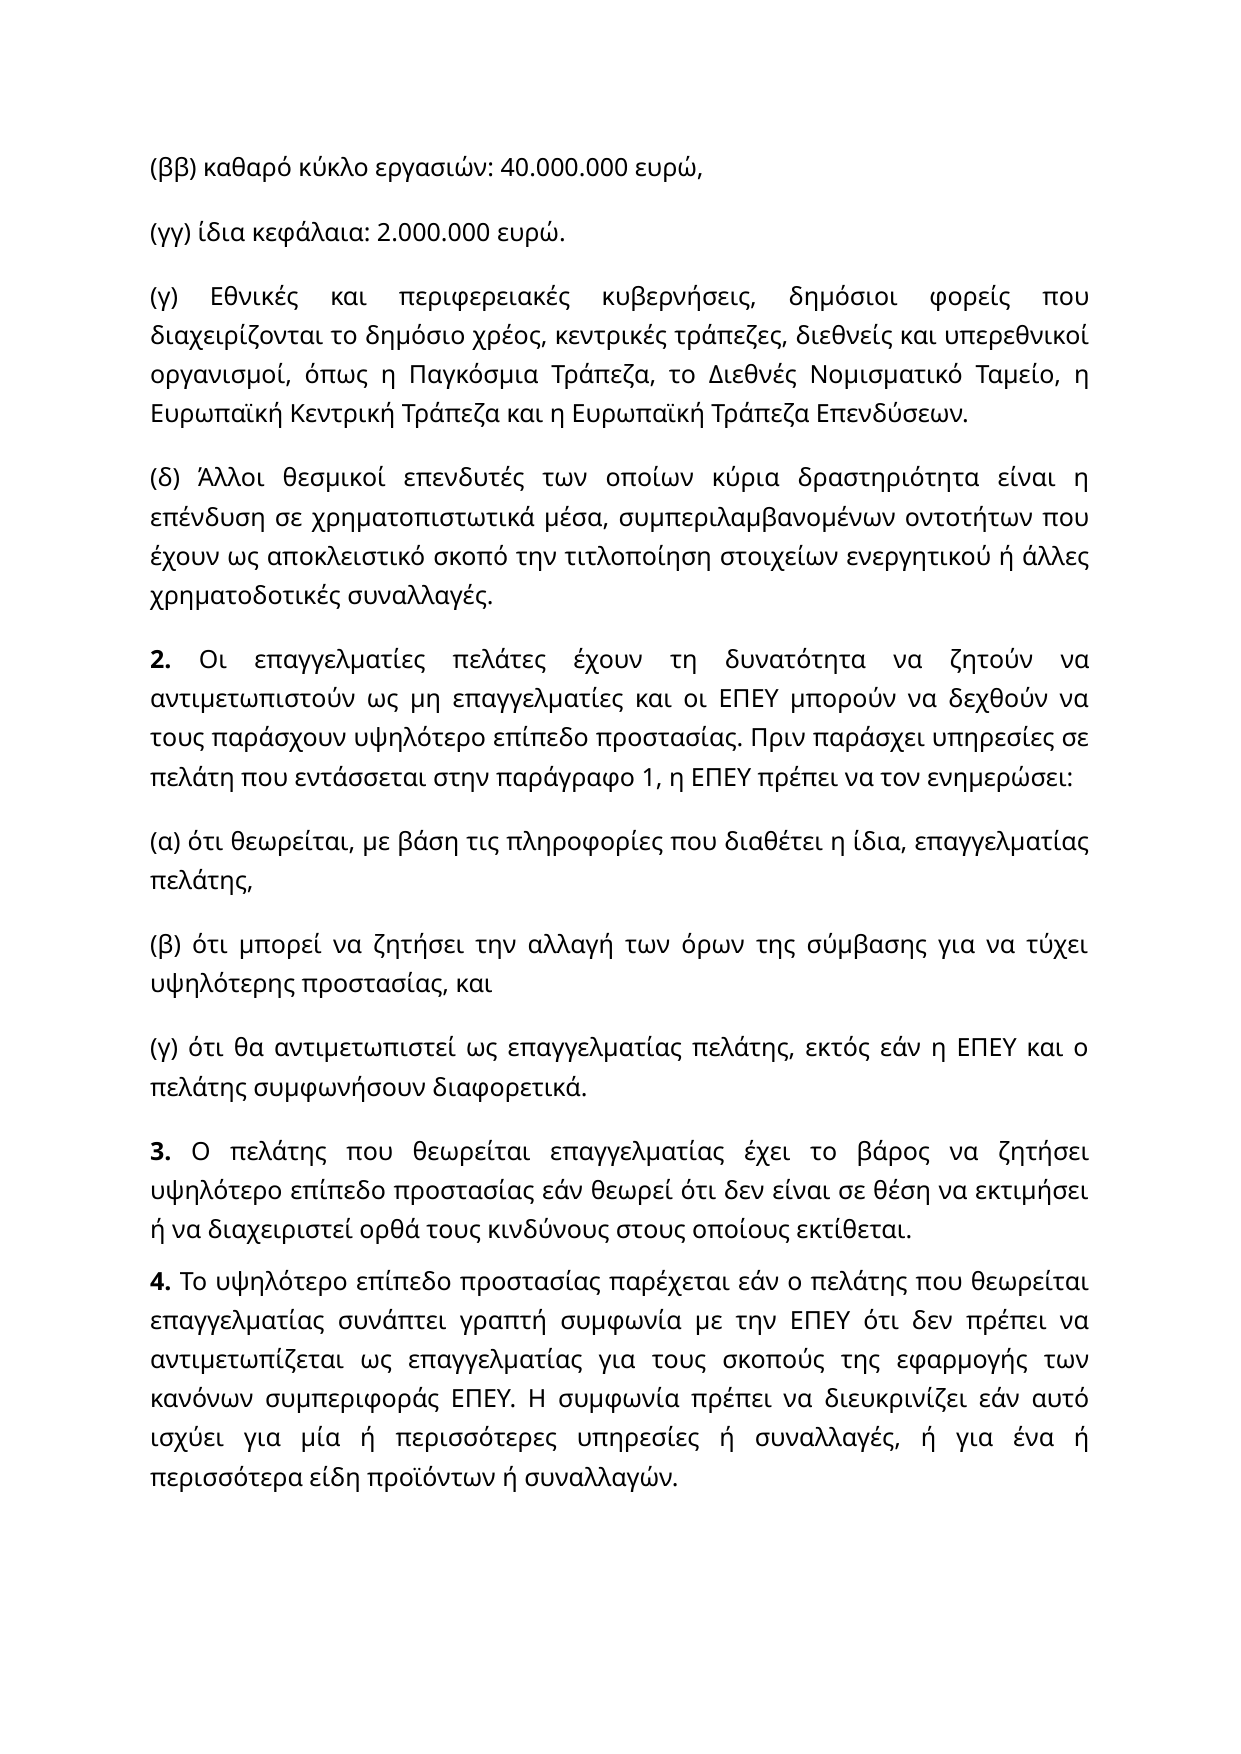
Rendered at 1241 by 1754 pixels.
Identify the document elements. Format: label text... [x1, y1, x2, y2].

text 2. Οι επαγγελματίες πελάτες έχουν τη δυνατότητα να ζητούν να αντιμετωπιστούν ως μη επαγγελματίες και οι ΕΠΕΥ μπορούν να δεχθούν να τους παράσχουν υψηλότερο επίπεδο προστασίας. Πριν παράσχει υπηρεσίες σε πελάτη που εντάσσεται στην παράγραφο 1, η ΕΠΕΥ πρέπει να τον ενημερώσει: [150, 642, 1090, 793]
text (γ) Εθνικές και περιφερειακές κυβερνήσεις, δημόσιοι φορείς που διαχειρίζονται το δημόσιο χρέος, κεντρικές τράπεζες, διεθνείς και υπερεθνικοί οργανισμοί, όπως η Παγκόσμια Τράπεζα, το Διεθνές Νομισματικό Ταμείο, η Ευρωπαϊκή Κεντρική Τράπεζα και η Ευρωπαϊκή Τράπεζα Επενδύσεων. [150, 278, 1090, 430]
text (δ) Άλλοι θεσμικοί επενδυτές των οποίων κύρια δραστηριότητα είναι η επένδυση σε χρηματοπιστωτικά μέσα, συμπεριλαμβανομένων οντοτήτων που έχουν ως αποκλειστικό σκοπό την τιτλοποίηση στοιχείων ενεργητικού ή άλλες χρηματοδοτικές συναλλαγές. [150, 460, 1090, 612]
text (α) ότι θεωρείται, με βάση τις πληροφορίες που διαθέτει η ίδια, επαγγελματίας πελάτης, [150, 823, 1090, 897]
text 3. Ο πελάτης που θεωρείται επαγγελματίας έχει το βάρος να ζητήσει υψηλότερο επίπεδο προστασίας εάν θεωρεί ότι δεν είναι σε θέση να εκτιμήσει ή να διαχειριστεί ορθά τους κινδύνους στους οποίους εκτίθεται. [150, 1133, 1090, 1246]
text (γ) ότι θα αντιμετωπιστεί ως επαγγελματίας πελάτης, εκτός εάν η ΕΠΕΥ και ο πελάτης συμφωνήσουν διαφορετικά. [150, 1030, 1090, 1103]
text (β) ότι μπορεί να ζητήσει την αλλαγή των όρων της σύμβασης για να τύχει υψηλότερης προστασίας, και [150, 927, 1090, 1000]
text (ββ) καθαρό κύκλο εργασιών: 40.000.000 ευρώ, [150, 150, 1090, 184]
text 4. Το υψηλότερο επίπεδο προστασίας παρέχεται εάν ο πελάτης που θεωρείται επαγγελματίας συνάπτει γραπτή συμφωνία με την ΕΠΕΥ ότι δεν πρέπει να αντιμετωπίζεται ως επαγγελματίας για τους σκοπούς της εφαρμογής των κανόνων συμπεριφοράς ΕΠΕΥ. Η συμφωνία πρέπει να διευκρινίζει εάν αυτό ισχύει για μία ή περισσότερες υπηρεσίες ή συναλλαγές, ή για ένα ή περισσότερα είδη προϊόντων ή συναλλαγών. [150, 1263, 1090, 1493]
text (γγ) ίδια κεφάλαια: 2.000.000 ευρώ. [150, 214, 1090, 248]
